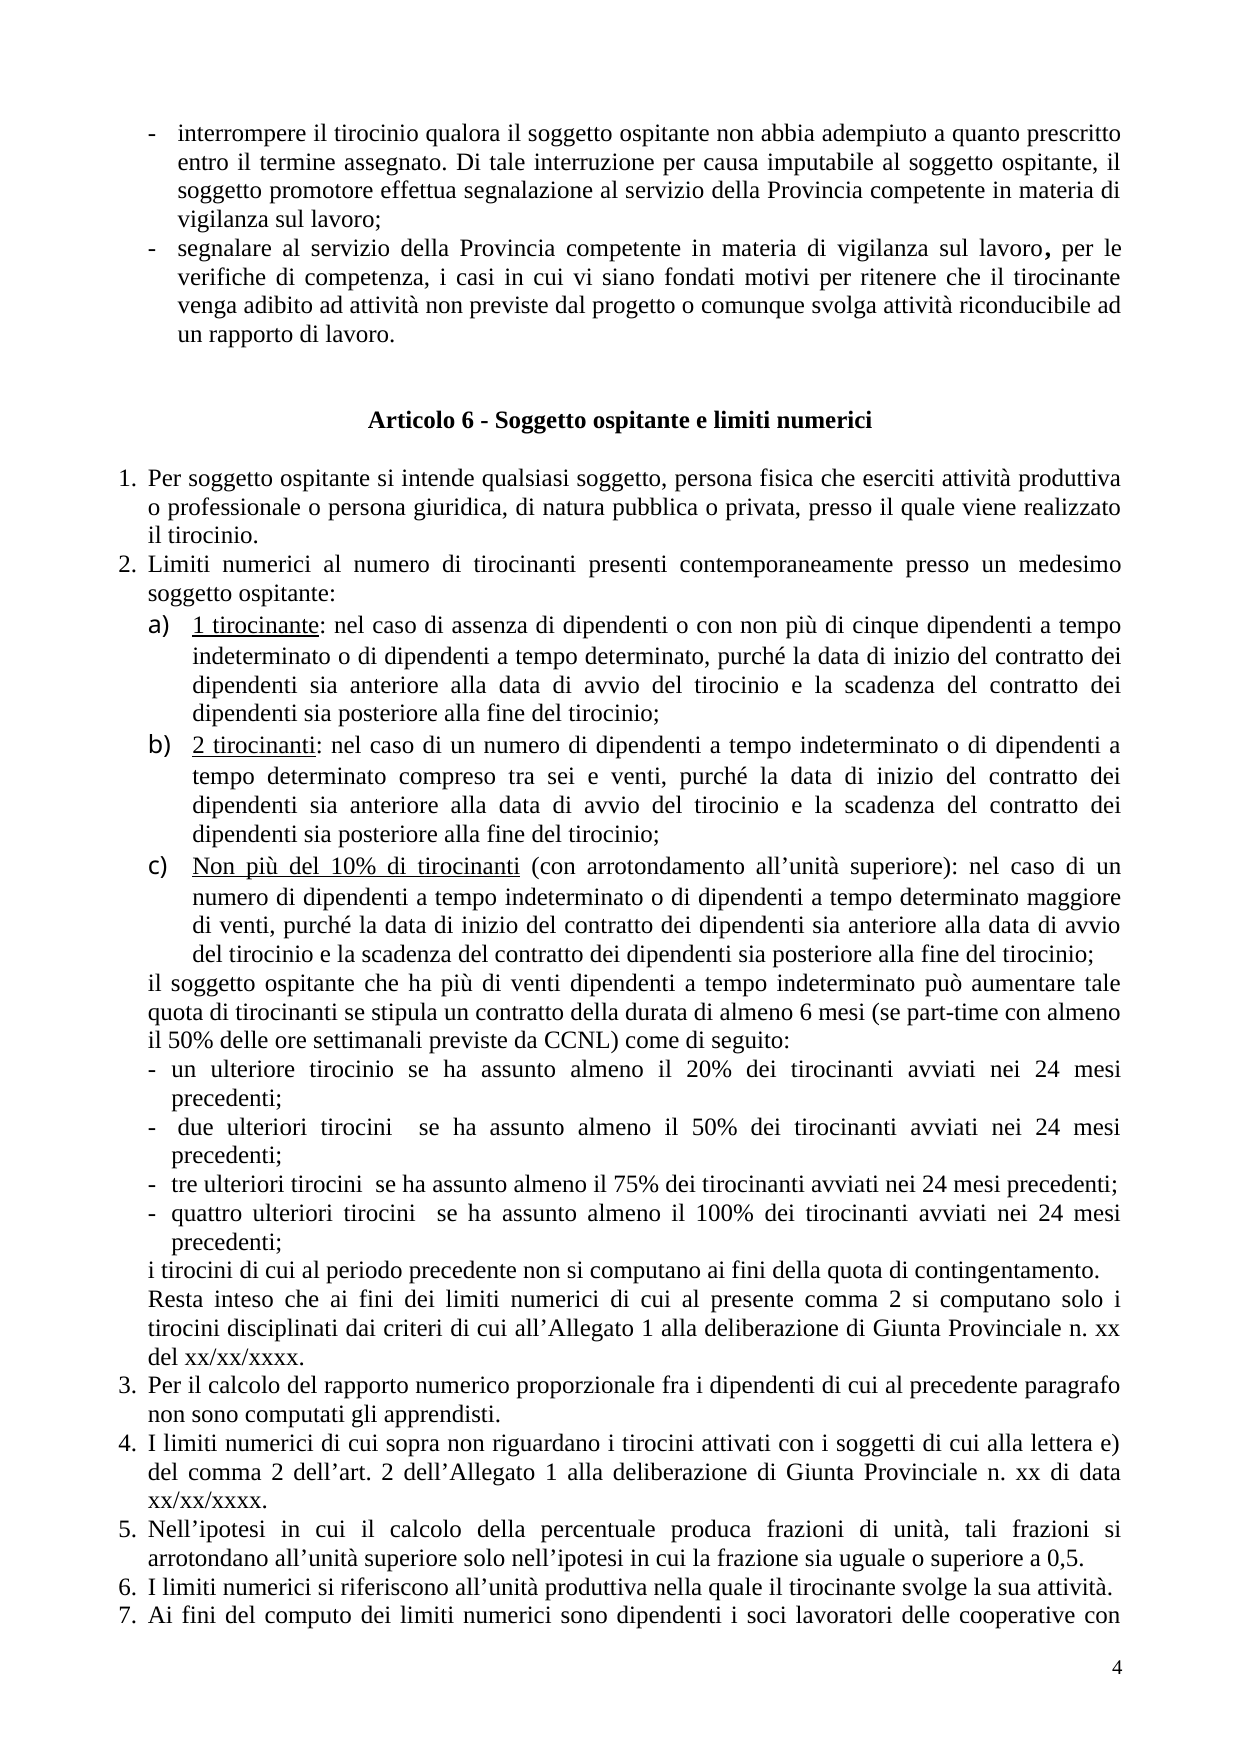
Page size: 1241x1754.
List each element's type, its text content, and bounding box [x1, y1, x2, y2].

text Resta inteso che ai fini dei limiti numerici di cui al presente comma 2 si computano solo i tirocini disciplinati dai criteri di cui all’Allegato 1 alla deliberazione di Giunta Provinciale n. xx del xx/xx/xxxx. [148, 1284, 1122, 1370]
text - interrompere il tirocinio qualora il soggetto ospitante non abbia adempiuto a quanto prescritto entro il termine assegnato. Di tale interruzione per causa imputabile al soggetto ospitante, il soggetto promotore effettua segnalazione al servizio della Provincia competente in materia di vigilanza sul lavoro; [148, 118, 1122, 233]
text i tirocini di cui al periodo precedente non si computano ai fini della quota di contingentamento. [148, 1255, 1122, 1284]
text 5. Nell’ipotesi in cui il calcolo della percentuale produca frazioni di unità, tali frazioni si arrotondano all’unità superiore solo nell’ipotesi in cui la frazione sia uguale o superiore a 0,5. [118, 1514, 1122, 1572]
text - tre ulteriori tirocini se ha assunto almeno il 75% dei tirocinanti avviati nei 24 mesi precedenti; [148, 1169, 1122, 1198]
text - segnalare al servizio della Provincia competente in materia di vigilanza sul lavoro, per le verifiche di competenza, i casi in cui vi siano fondati motivi per ritenere che il tirocinante venga adibito ad attività non previste dal progetto o comunque svolga attività riconducibile ad un rapporto di lavoro. [148, 233, 1122, 348]
text 2. Limiti numerici al numero di tirocinanti presenti contemporaneamente presso un medesimo soggetto ospitante: [118, 549, 1122, 607]
text il soggetto ospitante che ha più di venti dipendenti a tempo indeterminato può aumentare tale quota di tirocinanti se stipula un contratto della durata di almeno 6 mesi (se part-time con almeno il 50% delle ore settimanali previste da CCNL) come di seguito: [148, 968, 1122, 1054]
text Articolo 6 - Soggetto ospitante e limiti numerici [118, 406, 1122, 434]
text - quattro ulteriori tirocini se ha assunto almeno il 100% dei tirocinanti avviati nei 24 mesi precedenti; [148, 1198, 1122, 1255]
text 3. Per il calcolo del rapporto numerico proporzionale fra i dipendenti di cui al precedente paragrafo non sono computati gli apprendisti. [118, 1370, 1122, 1428]
text 6. I limiti numerici si riferiscono all’unità produttiva nella quale il tirocinante svolge la sua attività. [118, 1572, 1122, 1600]
list 2 tirocinanti: nel caso di un numero di dipendenti a tempo indeterminato o di dipendenti a tempo determinato compreso tra sei e venti, purché la data di inizio del contratto dei dipendenti sia anteriore alla data di avvio del tirocinio e la scadenza del contratto dei dipendenti sia posteriore alla fine del tirocinio; [148, 727, 1122, 847]
text 1. Per soggetto ospitante si intende qualsiasi soggetto, persona fisica che eserciti attività produttiva o professionale o persona giuridica, di natura pubblica o privata, presso il quale viene realizzato il tirocinio. [118, 463, 1122, 549]
text - un ulteriore tirocinio se ha assunto almeno il 20% dei tirocinanti avviati nei 24 mesi precedenti; [148, 1054, 1122, 1112]
list 1 tirocinante: nel caso di assenza di dipendenti o con non più di cinque dipendenti a tempo indeterminato o di dipendenti a tempo determinato, purché la data di inizio del contratto dei dipendenti sia anteriore alla data di avvio del tirocinio e la scadenza del contratto dei dipendenti sia posteriore alla fine del tirocinio; [148, 607, 1122, 727]
text - due ulteriori tirocini se ha assunto almeno il 50% dei tirocinanti avviati nei 24 mesi precedenti; [148, 1112, 1122, 1169]
list Non più del 10% di tirocinanti (con arrotondamento all’unità superiore): nel caso di un numero di dipendenti a tempo indeterminato o di dipendenti a tempo determinato maggiore di venti, purché la data di inizio del contratto dei dipendenti sia anteriore alla data di avvio del tirocinio e la scadenza del contratto dei dipendenti sia posteriore alla fine del tirocinio; [148, 847, 1122, 968]
text 4. I limiti numerici di cui sopra non riguardano i tirocini attivati con i soggetti di cui alla lettera e) del comma 2 dell’art. 2 dell’Allegato 1 alla deliberazione di Giunta Provinciale n. xx di data xx/xx/xxxx. [118, 1428, 1122, 1514]
text 7. Ai fini del computo dei limiti numerici sono dipendenti i soci lavoratori delle cooperative con [118, 1600, 1122, 1629]
